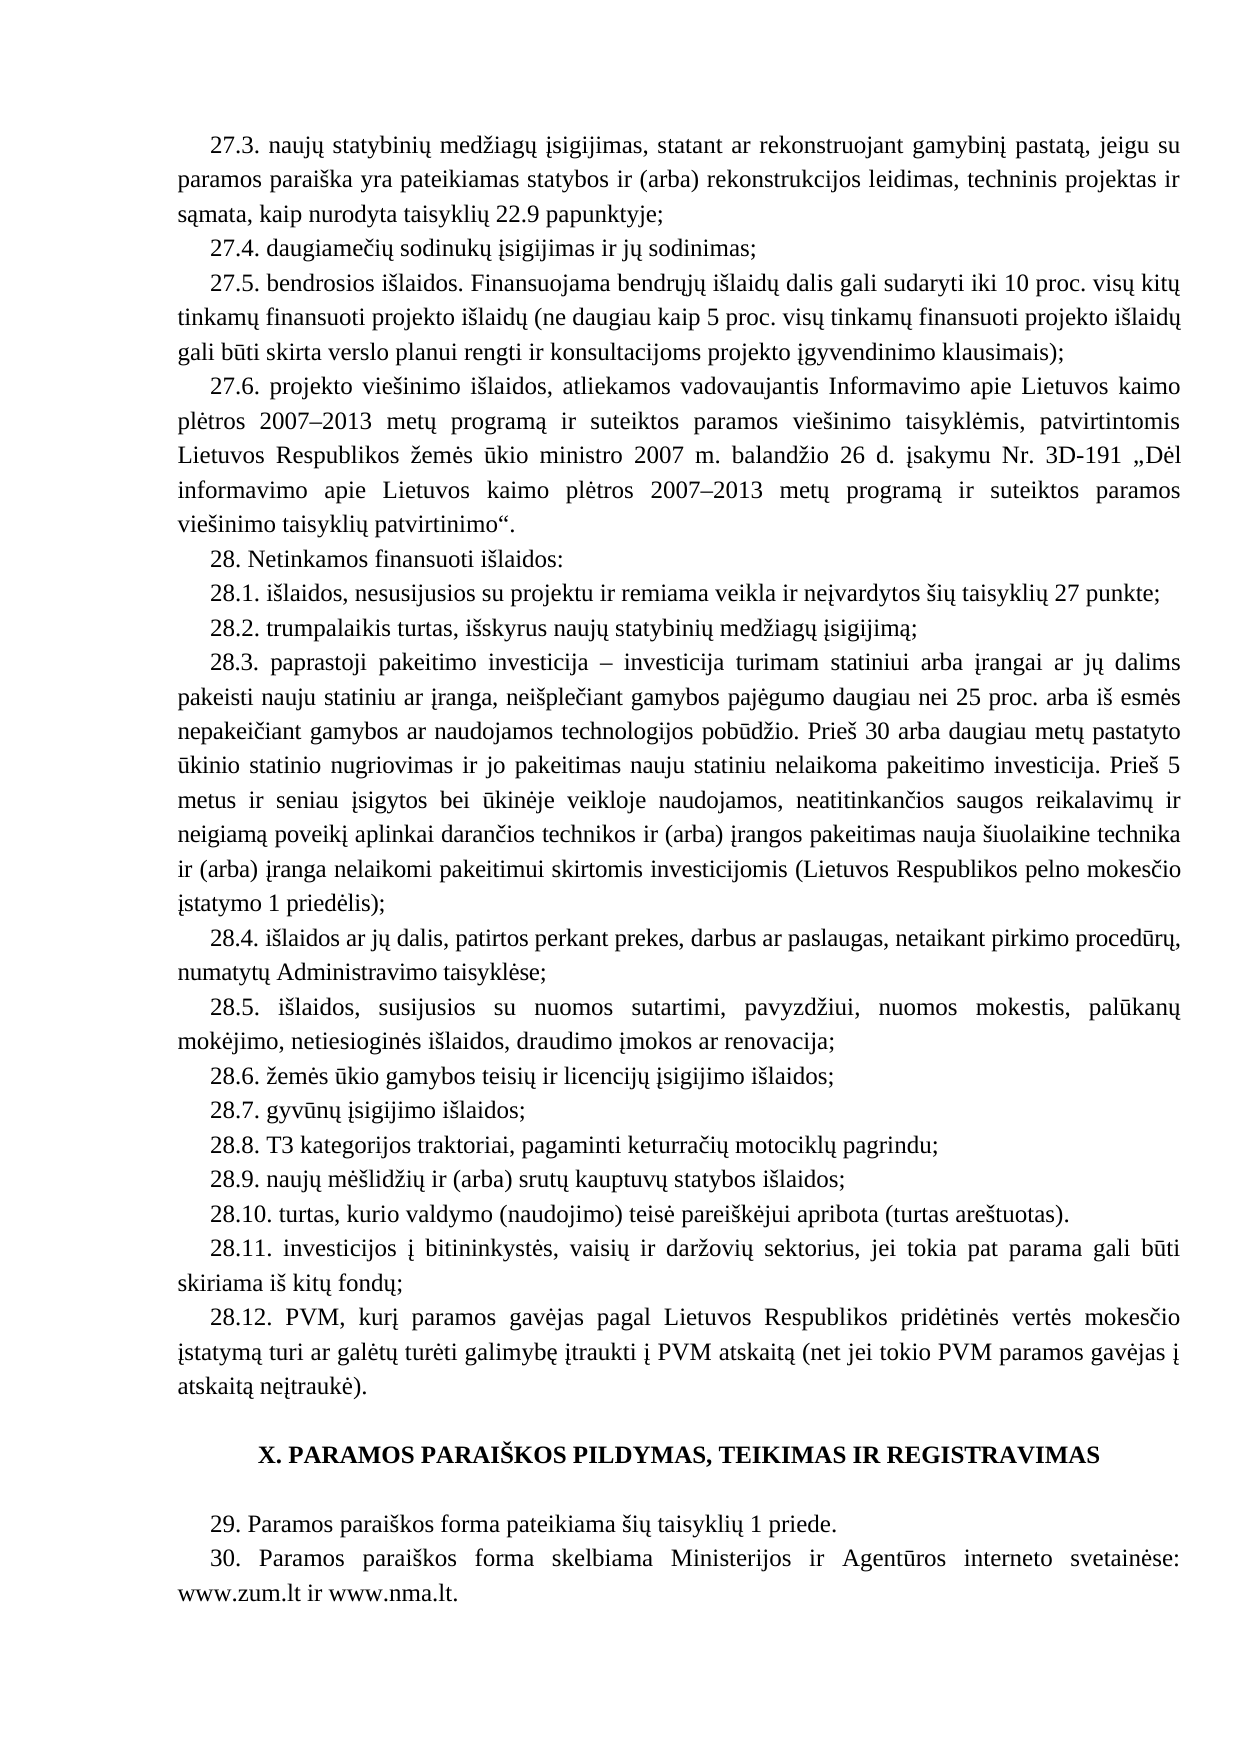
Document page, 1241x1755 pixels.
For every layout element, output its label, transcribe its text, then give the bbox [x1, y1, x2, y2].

text 28.3. paprastoji pakeitimo investicija – investicija turimam statiniui arba įrangai ar jų dalims pakeisti nauju statiniu ar įranga, neišplečiant gamybos pajėgumo daugiau nei 25 proc. arba iš esmės nepakeičiant gamybos ar naudojamos technologijos pobūdžio. Prieš 30 arba daugiau metų pastatyto ūkinio statinio nugriovimas ir jo pakeitimas nauju statiniu nelaikoma pakeitimo investicija. Prieš 5 metus ir seniau įsigytos bei ūkinėje veikloje naudojamos, neatitinkančios saugos reikalavimų ir neigiamą poveikį aplinkai darančios technikos ir (arba) įrangos pakeitimas nauja šiuolaikine technika ir (arba) įranga nelaikomi pakeitimui skirtomis investicijomis (Lietuvos Respublikos pelno mokesčio įstatymo 1 priedėlis); [177, 647, 1181, 917]
text 27.3. naujų statybinių medžiagų įsigijimas, statant ar rekonstruojant gamybinį pastatą, jeigu su paramos paraiška yra pateikiamas statybos ir (arba) rekonstrukcijos leidimas, techninis projektas ir sąmata, kaip nurodyta taisyklių 22.9 papunktyje; [177, 130, 1181, 228]
text 28.4. išlaidos ar jų dalis, patirtos perkant prekes, darbus ar paslaugas, netaikant pirkimo procedūrų, numatytų Administravimo taisyklėse; [177, 923, 1181, 986]
text 28.10. turtas, kurio valdymo (naudojimo) teisė pareiškėjui apribota (turtas areštuotas). [177, 1199, 1181, 1227]
text 29. Paramos paraiškos forma pateikiama šių taisyklių 1 priede. [177, 1509, 1181, 1538]
text 28.8. T3 kategorijos traktoriai, pagaminti keturračių motociklų pagrindu; [177, 1130, 1181, 1158]
text 28.12. PVM, kurį paramos gavėjas pagal Lietuvos Respublikos pridėtinės vertės mokesčio įstatymą turi ar galėtų turėti galimybę įtraukti į PVM atskaitą (net jei tokio PVM paramos gavėjas į atskaitą neįtraukė). [177, 1302, 1181, 1400]
text X. PARAMOS PARAIŠKOS PILDYMAS, teikimas IR REGISTRAVIMAS [177, 1440, 1181, 1469]
text 27.4. daugiamečių sodinukų įsigijimas ir jų sodinimas; [177, 233, 1181, 262]
text 28.9. naujų mėšlidžių ir (arba) srutų kauptuvų statybos išlaidos; [177, 1164, 1181, 1193]
text 27.5. bendrosios išlaidos. Finansuojama bendrųjų išlaidų dalis gali sudaryti iki 10 proc. visų kitų tinkamų finansuoti projekto išlaidų (ne daugiau kaip 5 proc. visų tinkamų finansuoti projekto išlaidų gali būti skirta verslo planui rengti ir konsultacijoms projekto įgyvendinimo klausimais); [177, 268, 1181, 366]
text 28.6. žemės ūkio gamybos teisių ir licencijų įsigijimo išlaidos; [177, 1061, 1181, 1089]
text 28. Netinkamos finansuoti išlaidos: [177, 544, 1181, 572]
text 27.6. projekto viešinimo išlaidos, atliekamos vadovaujantis Informavimo apie Lietuvos kaimo plėtros 2007–2013 metų programą ir suteiktos paramos viešinimo taisyklėmis, patvirtintomis Lietuvos Respublikos žemės ūkio ministro 2007 m. balandžio 26 d. įsakymu Nr. 3D-191 „Dėl informavimo apie Lietuvos kaimo plėtros 2007–2013 metų programą ir suteiktos paramos viešinimo taisyklių patvirtinimo“. [177, 371, 1181, 538]
text 28.7. gyvūnų įsigijimo išlaidos; [177, 1095, 1181, 1124]
text 28.11. investicijos į bitininkystės, vaisių ir daržovių sektorius, jei tokia pat parama gali būti skiriama iš kitų fondų; [177, 1233, 1181, 1296]
text 28.2. trumpalaikis turtas, išskyrus naujų statybinių medžiagų įsigijimą; [177, 613, 1181, 641]
text 28.1. išlaidos, nesusijusios su projektu ir remiama veikla ir neįvardytos šių taisyklių 27 punkte; [177, 578, 1181, 607]
text 30. Paramos paraiškos forma skelbiama Ministerijos ir Agentūros interneto svetainėse: www.zum.lt ir www.nma.lt. [177, 1543, 1181, 1607]
text 28.5. išlaidos, susijusios su nuomos sutartimi, pavyzdžiui, nuomos mokestis, palūkanų mokėjimo, netiesioginės išlaidos, draudimo įmokos ar renovacija; [177, 992, 1181, 1055]
